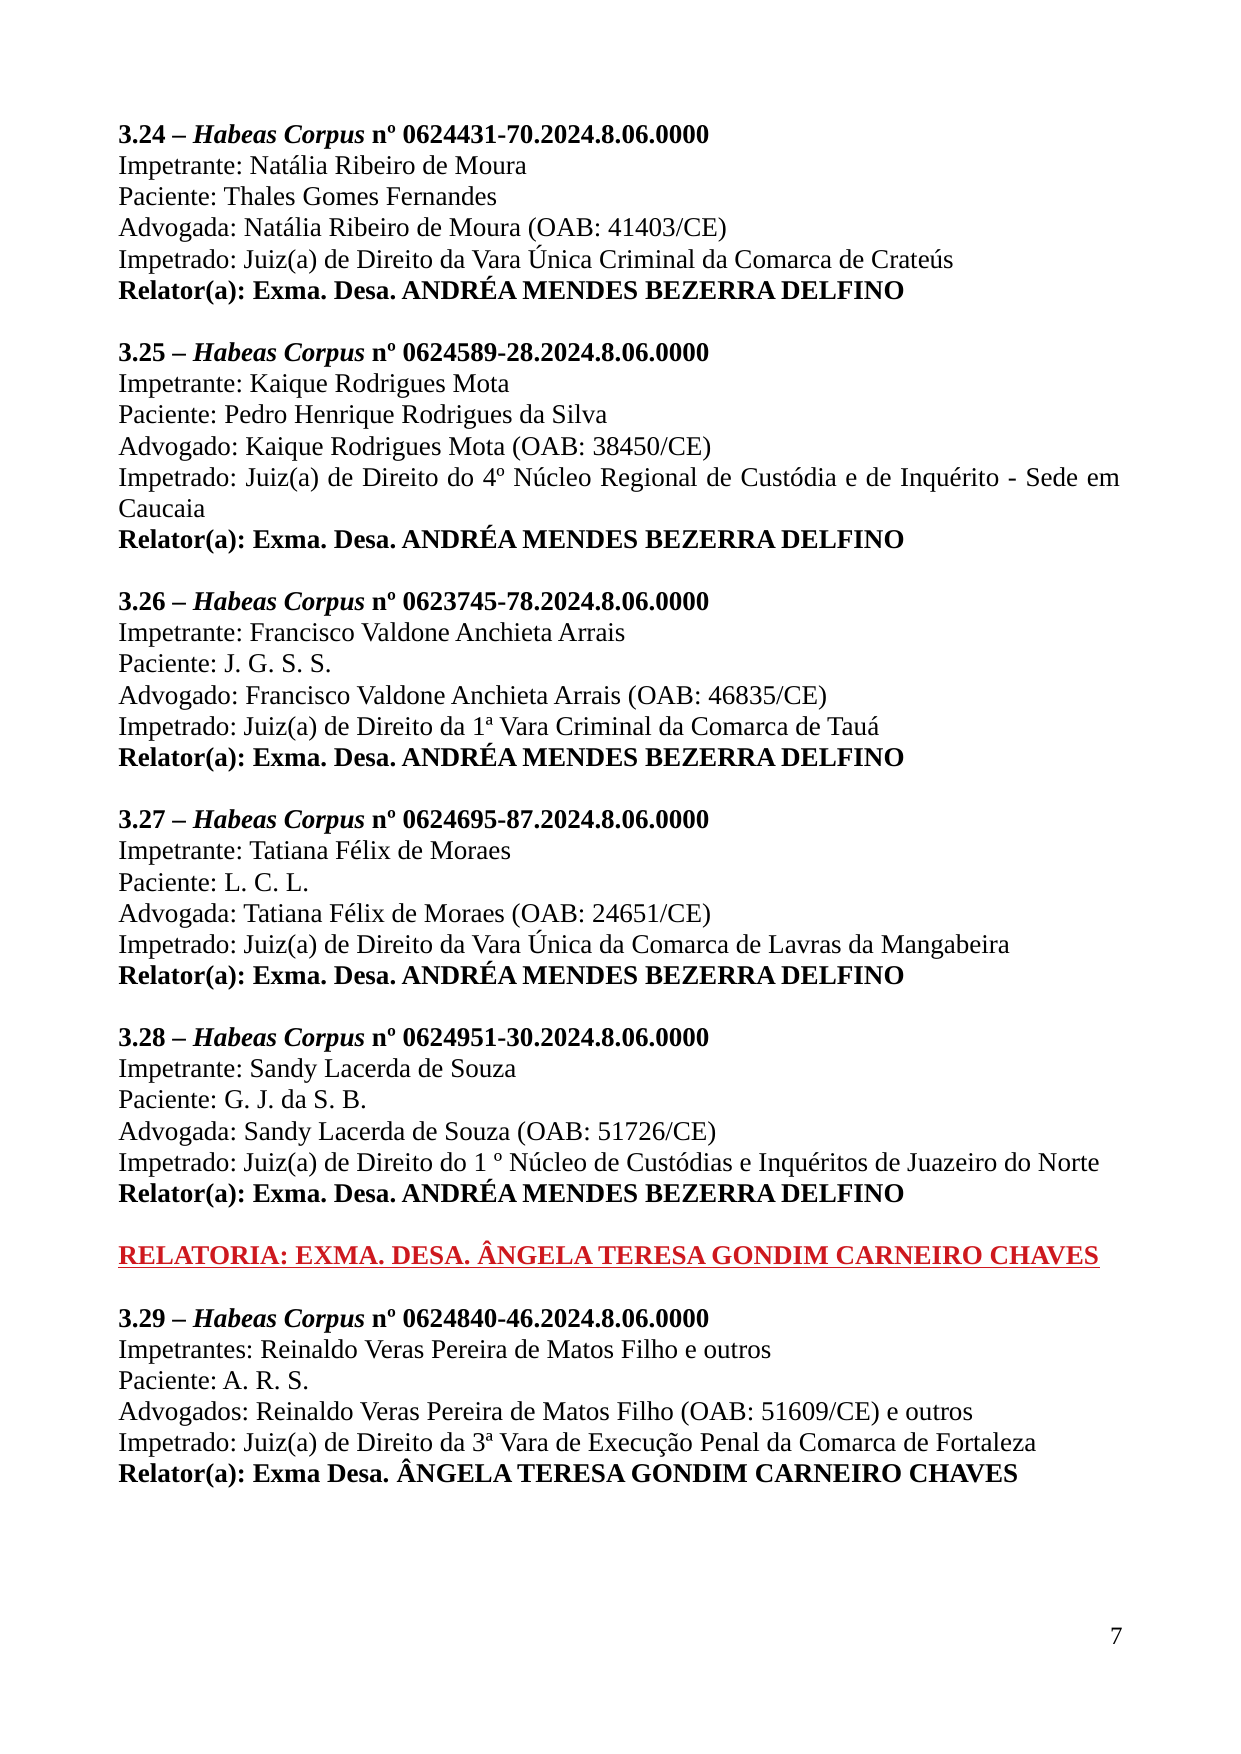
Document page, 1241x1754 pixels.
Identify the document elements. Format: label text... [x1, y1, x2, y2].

text Impetrado: Juiz(a) de Direito da Vara Única da Comarca de Lavras da Mangabeira [118, 928, 1122, 959]
text Impetrante: Sandy Lacerda de Souza [118, 1052, 1122, 1084]
text Impetrantes: Reinaldo Veras Pereira de Matos Filho e outros [118, 1333, 1122, 1364]
text Paciente: A. R. S. [118, 1364, 1122, 1395]
text Advogado: Kaique Rodrigues Mota (OAB: 38450/CE) [118, 429, 1122, 461]
text 3.24 – Habeas Corpus nº 0624431-70.2024.8.06.0000 [118, 118, 1122, 149]
text Impetrante: Natália Ribeiro de Moura [118, 149, 1122, 180]
text Relator(a): Exma. Desa. ANDRÉA MENDES BEZERRA DELFINO [118, 959, 1122, 990]
text Paciente: J. G. S. S. [118, 648, 1122, 679]
text Paciente: Pedro Henrique Rodrigues da Silva [118, 398, 1122, 429]
text 3.25 – Habeas Corpus nº 0624589-28.2024.8.06.0000 [118, 336, 1122, 367]
text Impetrado: Juiz(a) de Direito da 1ª Vara Criminal da Comarca de Tauá [118, 710, 1122, 741]
text Impetrado: Juiz(a) de Direito da Vara Única Criminal da Comarca de Crateús [118, 243, 1122, 274]
text Relator(a): Exma. Desa. ANDRÉA MENDES BEZERRA DELFINO [118, 741, 1122, 772]
text Impetrante: Kaique Rodrigues Mota [118, 367, 1122, 398]
text Impetrado: Juiz(a) de Direito da 3ª Vara de Execução Penal da Comarca de Fortaleza [118, 1426, 1122, 1457]
text Impetrado: Juiz(a) de Direito do 1 º Núcleo de Custódias e Inquéritos de Juazeiro do Norte [118, 1146, 1122, 1177]
text Impetrado: Juiz(a) de Direito do 4º Núcleo Regional de Custódia e de Inquérito - Sede em Caucaia [118, 461, 1122, 523]
text Advogada: Tatiana Félix de Moraes (OAB: 24651/CE) [118, 897, 1122, 928]
text Advogada: Natália Ribeiro de Moura (OAB: 41403/CE) [118, 212, 1122, 243]
text Advogados: Reinaldo Veras Pereira de Matos Filho (OAB: 51609/CE) e outros [118, 1395, 1122, 1426]
text 3.27 – Habeas Corpus nº 0624695-87.2024.8.06.0000 [118, 803, 1122, 834]
text Paciente: L. C. L. [118, 866, 1122, 897]
text 3.26 – Habeas Corpus nº 0623745-78.2024.8.06.0000 [118, 585, 1122, 616]
text Advogado: Francisco Valdone Anchieta Arrais (OAB: 46835/CE) [118, 679, 1122, 710]
text Relator(a): Exma. Desa. ANDRÉA MENDES BEZERRA DELFINO [118, 274, 1122, 305]
text Relator(a): Exma Desa. ÂNGELA TERESA GONDIM CARNEIRO CHAVES [118, 1457, 1122, 1488]
text Relator(a): Exma. Desa. ANDRÉA MENDES BEZERRA DELFINO [118, 523, 1122, 554]
text RELATORIA: EXMA. DESA. ÂNGELA TERESA GONDIM CARNEIRO CHAVES [118, 1239, 1122, 1271]
text Impetrante: Francisco Valdone Anchieta Arrais [118, 616, 1122, 648]
text 3.29 – Habeas Corpus nº 0624840-46.2024.8.06.0000 [118, 1302, 1122, 1333]
text Advogada: Sandy Lacerda de Souza (OAB: 51726/CE) [118, 1115, 1122, 1146]
text Impetrante: Tatiana Félix de Moraes [118, 834, 1122, 866]
text Relator(a): Exma. Desa. ANDRÉA MENDES BEZERRA DELFINO [118, 1177, 1122, 1208]
text 3.28 – Habeas Corpus nº 0624951-30.2024.8.06.0000 [118, 1021, 1122, 1052]
text Paciente: G. J. da S. B. [118, 1084, 1122, 1115]
text Paciente: Thales Gomes Fernandes [118, 180, 1122, 212]
